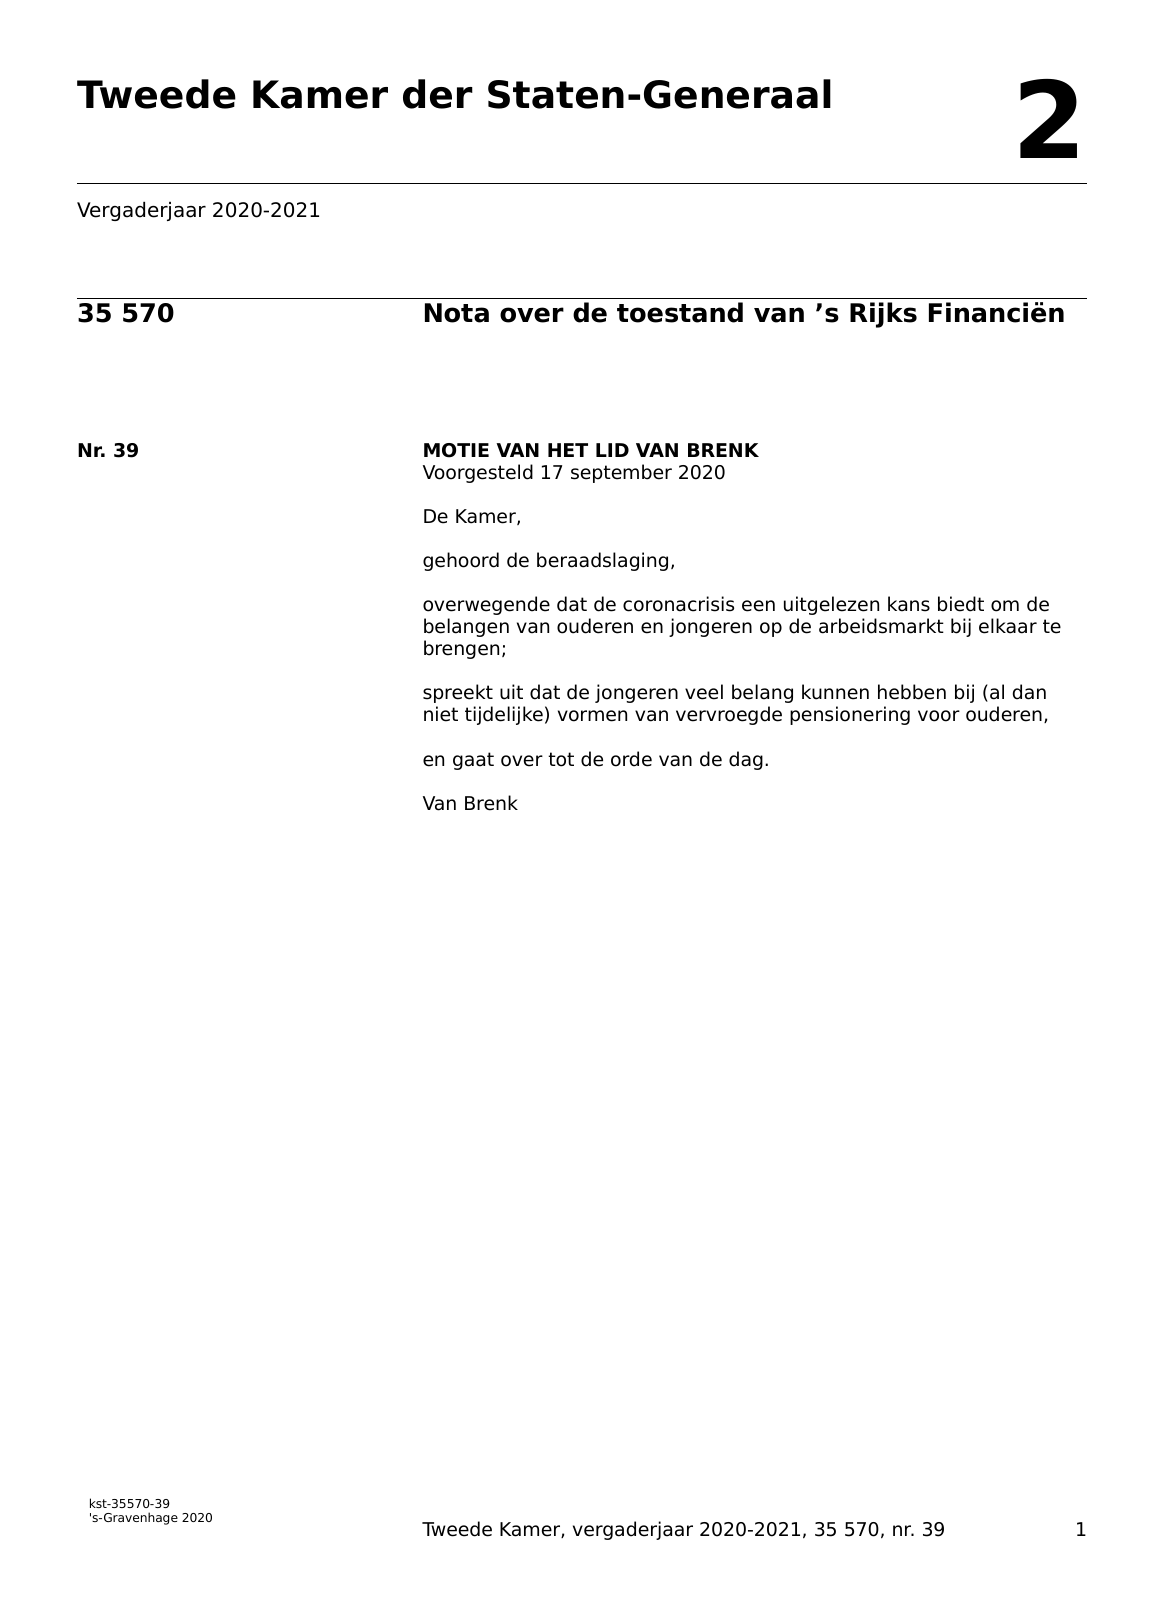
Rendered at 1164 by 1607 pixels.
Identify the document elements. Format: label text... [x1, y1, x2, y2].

subtitle 35 570 Nota over de toestand van ’s Rijks Financiën [77, 299, 1087, 329]
table_header Tweede Kamer der Staten-Generaal [77, 59, 886, 183]
text gehoord de beraadslaging, [422, 550, 1087, 572]
table_cell Vergaderjaar 2020-2021 [77, 184, 1087, 298]
text 's-Gravenhage 2020 [88, 1511, 323, 1525]
table_header 2 [886, 59, 1087, 183]
text overwegende dat de coronacrisis een uitgelezen kans biedt om de belangen van ouderen en jongeren op de arbeidsmarkt bij elkaar te brengen; [422, 594, 1087, 660]
text kst-35570-39 [88, 1497, 323, 1511]
subtitle Nr. 39 MOTIE VAN HET LID VAN BRENK [77, 440, 1087, 462]
text spreekt uit dat de jongeren veel belang kunnen hebben bij (al dan niet tijdelijke) vormen van vervroegde pensionering voor ouderen, [422, 682, 1087, 726]
text Van Brenk [422, 793, 1087, 814]
text Voorgesteld 17 september 2020 [422, 462, 1087, 484]
text en gaat over tot de orde van de dag. [422, 748, 1087, 770]
text De Kamer, [422, 506, 1087, 528]
